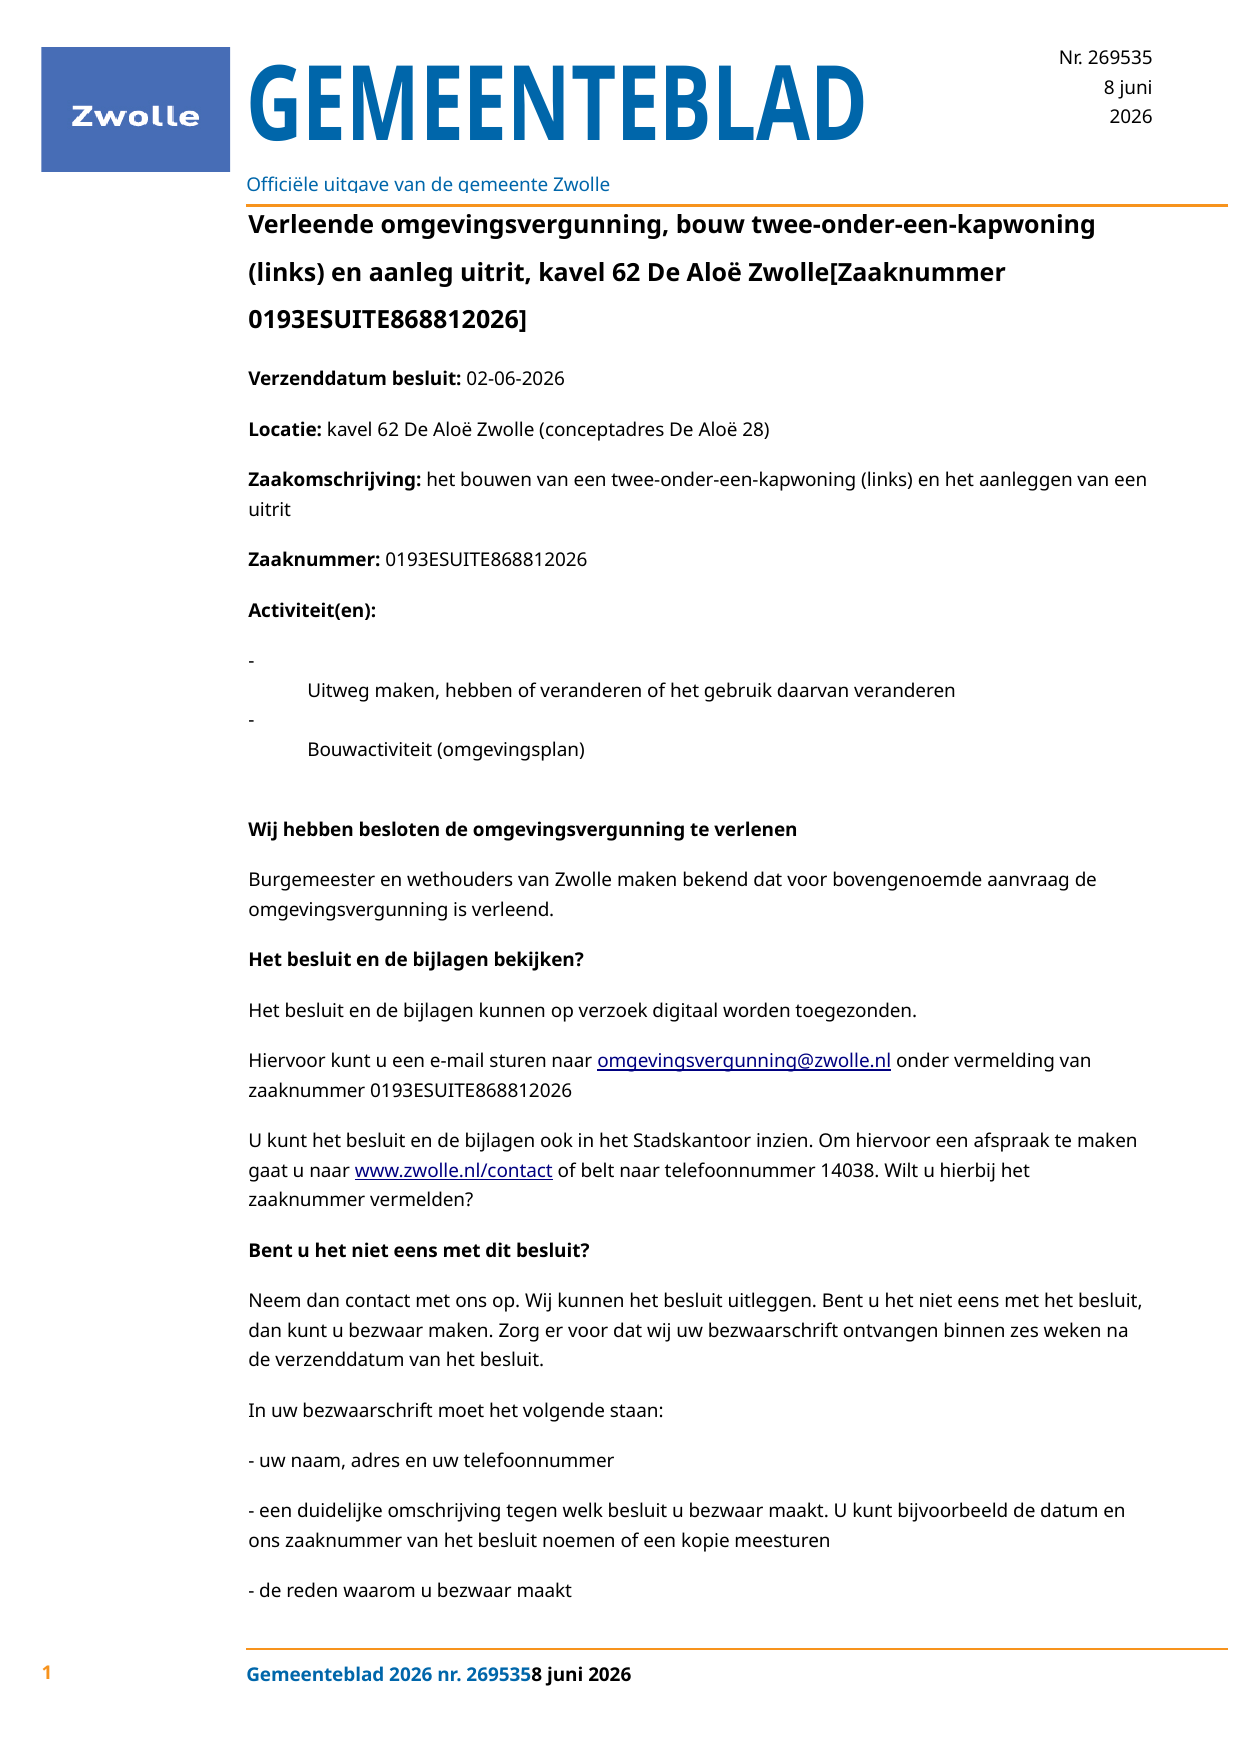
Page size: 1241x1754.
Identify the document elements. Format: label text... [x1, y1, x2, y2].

list Bouwactiviteit (omgevingsplan) [248, 736, 1152, 762]
list Uitweg maken, hebben of veranderen of het gebruik daarvan veranderen [248, 677, 1152, 702]
text Het besluit en de bijlagen kunnen op verzoek digitaal worden toegezonden. [248, 997, 1152, 1022]
text Bent u het niet eens met dit besluit? [248, 1237, 1152, 1262]
text Hiervoor kunt u een e-mail sturen naar omgevingsvergunning@zwolle.nl onder vermelding van zaaknummer 0193ESUITE868812026 [248, 1047, 1152, 1102]
picture [41, 47, 231, 172]
text - uw naam, adres en uw telefoonnummer [248, 1447, 1152, 1473]
text In uw bezwaarschrift moet het volgende staan: [248, 1397, 1152, 1422]
text Het besluit en de bijlagen bekijken? [248, 946, 1152, 972]
text Neem dan contact met ons op. Wij kunnen het besluit uitleggen. Bent u het niet eens met het besluit, dan kunt u bezwaar maken. Zorg er voor dat wij uw bezwaarschrift ontvangen binnen zes weken na de verzenddatum van het besluit. [248, 1287, 1152, 1372]
text Activiteit(en): [248, 597, 1152, 622]
text Zaakomschrijving: het bouwen van een twee-onder-een-kapwoning (links) en het aanleggen van een uitrit [248, 466, 1152, 522]
text Verleende omgevingsvergunning, bouw twee-onder-een-kapwoning (links) en aanleg uitrit, kavel 62 De Aloë Zwolle[Zaaknummer 0193ESUITE868812026] [248, 207, 1152, 336]
text Locatie: kavel 62 De Aloë Zwolle (conceptadres De Aloë 28) [248, 416, 1152, 442]
text Burgemeester en wethouders van Zwolle maken bekend dat voor bovengenoemde aanvraag de omgevingsvergunning is verleend. [248, 866, 1152, 922]
text U kunt het besluit en de bijlagen ook in het Stadskantoor inzien. Om hiervoor een afspraak te maken gaat u naar www.zwolle.nl/contact of belt naar telefoonnummer 14038. Wilt u hierbij het zaaknummer vermelden? [248, 1127, 1152, 1212]
text Zaaknummer: 0193ESUITE868812026 [248, 546, 1152, 572]
text - een duidelijke omschrijving tegen welk besluit u bezwaar maakt. U kunt bijvoorbeeld de datum en ons zaaknummer van het besluit noemen of een kopie meesturen [248, 1498, 1152, 1553]
text Wij hebben besloten de omgevingsvergunning te verlenen [248, 816, 1152, 842]
text - de reden waarom u bezwaar maakt [248, 1578, 1152, 1603]
text Verzenddatum besluit: 02-06-2026 [248, 366, 1152, 391]
